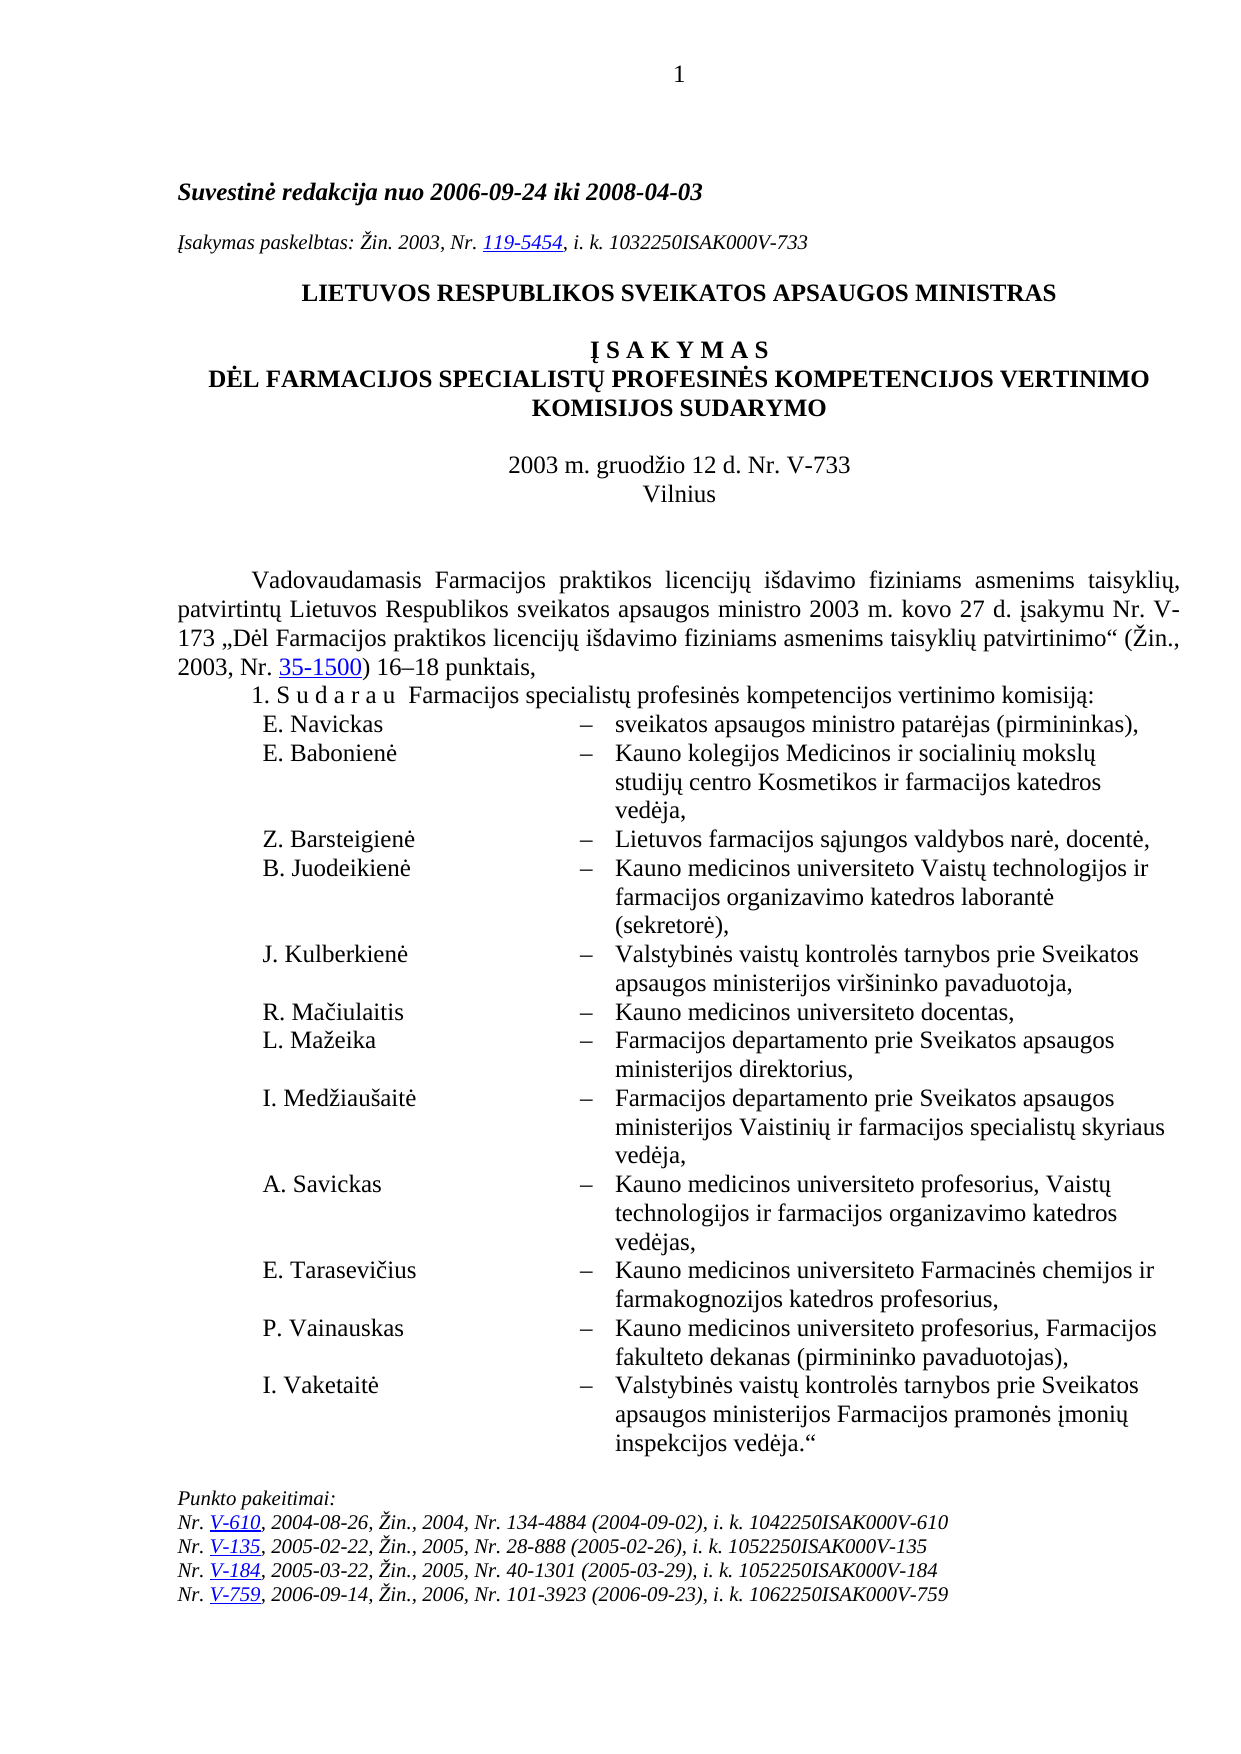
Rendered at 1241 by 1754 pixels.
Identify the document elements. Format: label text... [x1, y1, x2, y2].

table_cell Z. Barsteigienė [177, 824, 554, 853]
text LIETUVOS RESPUBLIKOS SVEIKATOS APSAUGOS MINISTRAS [177, 278, 1181, 307]
text Vilnius [177, 479, 1181, 508]
table_cell Kauno medicinos universiteto docentas, [604, 997, 1181, 1026]
text DĖL FARMACIJOS SPECIALISTŲ PROFESINĖS KOMPETENCIJOS VERTINIMO KOMISIJOS SUDARYMO [177, 364, 1181, 422]
table_cell Kauno medicinos universiteto profesorius, Vaistų technologijos ir farmacijos organizavimo katedros vedėjas, [604, 1169, 1181, 1256]
table_header E. Navickas [177, 709, 554, 738]
table_cell Valstybinės vaistų kontrolės tarnybos prie Sveikatos apsaugos ministerijos Farmacijos pramonės įmonių inspekcijos vedėja.“ [604, 1371, 1181, 1457]
table_cell J. Kulberkienė [177, 939, 554, 997]
table_cell – [554, 1313, 603, 1371]
table_header – [554, 709, 603, 738]
text 1. Sudarau Farmacijos specialistų profesinės kompetencijos vertinimo komisiją: [177, 681, 1181, 709]
text Įsakymas paskelbtas: Žin. 2003, Nr. 119-5454, i. k. 1032250ISAK000V-733 [177, 230, 1181, 254]
table_cell E. Babonienė [177, 738, 554, 824]
table_cell – [554, 738, 603, 824]
table_cell – [554, 939, 603, 997]
table_cell B. Juodeikienė [177, 853, 554, 939]
text 2003 m. gruodžio 12 d. Nr. V-733 [177, 451, 1181, 479]
table_cell R. Mačiulaitis [177, 997, 554, 1026]
text Punkto pakeitimai: [177, 1486, 1181, 1510]
text Nr. V-759, 2006-09-14, Žin., 2006, Nr. 101-3923 (2006-09-23), i. k. 1062250ISAK000V-759 [177, 1582, 1181, 1606]
text Nr. V-135, 2005-02-22, Žin., 2005, Nr. 28-888 (2005-02-26), i. k. 1052250ISAK000V-135 [177, 1534, 1181, 1558]
text Suvestinė redakcija nuo 2006-09-24 iki 2008-04-03 [177, 177, 1181, 206]
table_cell – [554, 1083, 603, 1169]
table_header sveikatos apsaugos ministro patarėjas (pirmininkas), [604, 709, 1181, 738]
text Nr. V-184, 2005-03-22, Žin., 2005, Nr. 40-1301 (2005-03-29), i. k. 1052250ISAK000V-184 [177, 1558, 1181, 1582]
table_cell Farmacijos departamento prie Sveikatos apsaugos ministerijos direktorius, [604, 1026, 1181, 1083]
table_cell I. Medžiaušaitė [177, 1083, 554, 1169]
table_cell Kauno medicinos universiteto Vaistų technologijos ir farmacijos organizavimo katedros laborantė (sekretorė), [604, 853, 1181, 939]
table_cell – [554, 1256, 603, 1313]
table_cell L. Mažeika [177, 1026, 554, 1083]
table_cell – [554, 997, 603, 1026]
text Nr. V-610, 2004-08-26, Žin., 2004, Nr. 134-4884 (2004-09-02), i. k. 1042250ISAK000V-610 [177, 1510, 1181, 1534]
table_cell Valstybinės vaistų kontrolės tarnybos prie Sveikatos apsaugos ministerijos viršininko pavaduotoja, [604, 939, 1181, 997]
table_cell Lietuvos farmacijos sąjungos valdybos narė, docentė, [604, 824, 1181, 853]
table_cell – [554, 1026, 603, 1083]
table_cell Kauno medicinos universiteto Farmacinės chemijos ir farmakognozijos katedros profesorius, [604, 1256, 1181, 1313]
table_cell Kauno medicinos universiteto profesorius, Farmacijos fakulteto dekanas (pirmininko pavaduotojas), [604, 1313, 1181, 1371]
text Į S A K Y M A S [177, 336, 1181, 364]
table_cell – [554, 1169, 603, 1256]
table_cell – [554, 1371, 603, 1457]
table_cell Farmacijos departamento prie Sveikatos apsaugos ministerijos Vaistinių ir farmacijos specialistų skyriaus vedėja, [604, 1083, 1181, 1169]
text Vadovaudamasis Farmacijos praktikos licencijų išdavimo fiziniams asmenims taisyklių, patvirtintų Lietuvos Respublikos sveikatos apsaugos ministro 2003 m. kovo 27 d. įsakymu Nr. V-173 „Dėl Farmacijos praktikos licencijų išdavimo fiziniams asmenims taisyklių patvirtinimo“ (Žin., 2003, Nr. 35-1500) 16–18 punktais, [177, 566, 1181, 681]
table_cell P. Vainauskas [177, 1313, 554, 1371]
table_cell A. Savickas [177, 1169, 554, 1256]
table_cell – [554, 824, 603, 853]
table_cell – [554, 853, 603, 939]
table_cell I. Vaketaitė [177, 1371, 554, 1457]
table_cell E. Tarasevičius [177, 1256, 554, 1313]
table_cell Kauno kolegijos Medicinos ir socialinių mokslų studijų centro Kosmetikos ir farmacijos katedros vedėja, [604, 738, 1181, 824]
